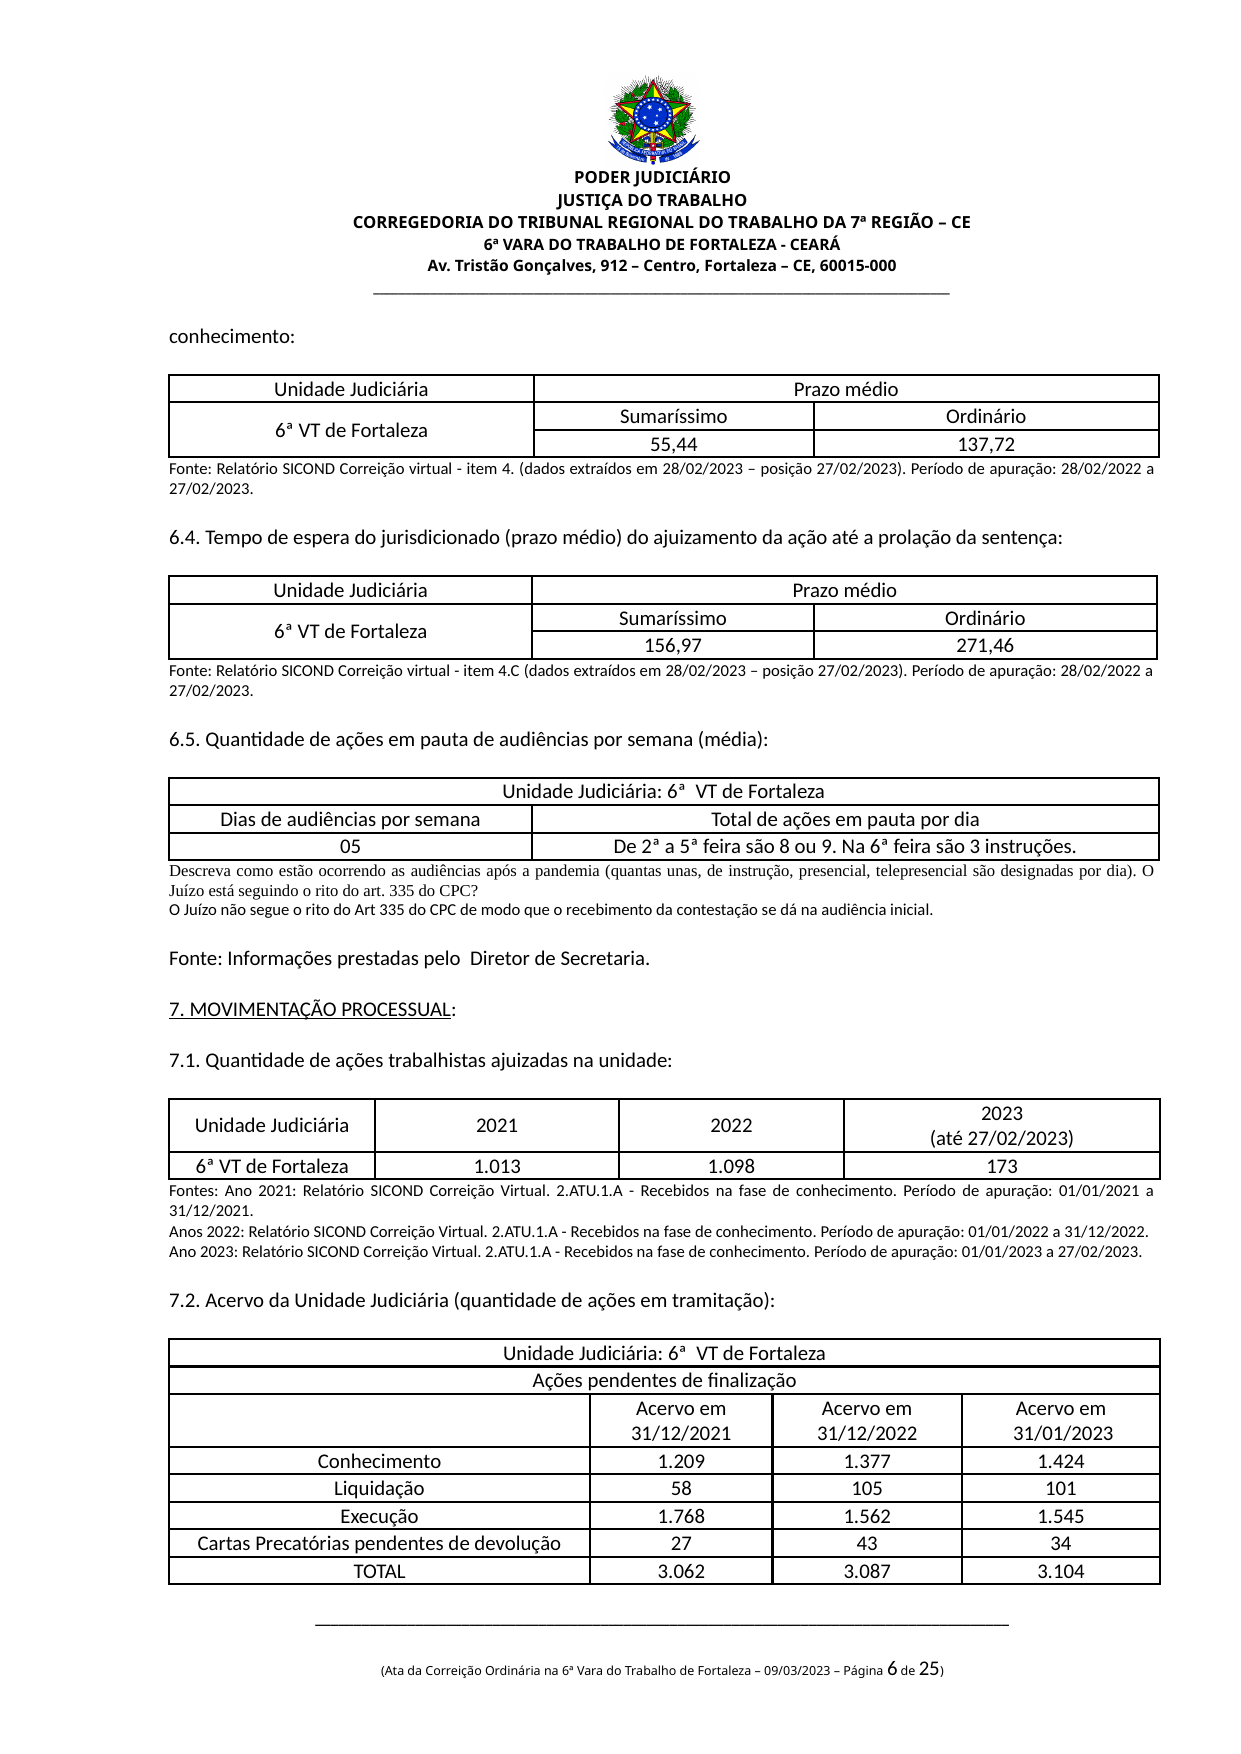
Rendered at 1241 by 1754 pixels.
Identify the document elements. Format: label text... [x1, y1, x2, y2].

table_header 2022 [620, 1100, 843, 1151]
table_cell 271,46 [815, 632, 1156, 658]
table_cell Conhecimento [170, 1448, 589, 1473]
table_cell 1.377 [774, 1448, 961, 1473]
subtitle 7.2. Acervo da Unidade Judiciária (quantidade de ações em tramitação): [169, 1287, 1155, 1312]
table_header Unidade Judiciária: 6ª VT de Fortaleza [170, 1340, 1159, 1365]
subtitle Ano 2023: Relatório SICOND Correição Virtual. 2.ATU.1.A - Recebidos na fase de conhecimento. Período de apuração: 01/01/2023 a 27/02/2023. [169, 1241, 1155, 1262]
table_cell 05 [170, 834, 531, 859]
table_header Unidade Judiciária [170, 376, 533, 401]
table_cell Acervo em 31/12/2021 [591, 1395, 771, 1446]
table_header Unidade Judiciária: 6ª VT de Fortaleza [170, 779, 1158, 804]
table_cell 43 [774, 1530, 961, 1556]
table_cell 137,72 [815, 431, 1158, 456]
table_cell 1.013 [376, 1153, 618, 1178]
table_cell De 2ª a 5ª feira são 8 ou 9. Na 6ª feira são 3 instruções. [533, 834, 1158, 859]
subtitle conhecimento: [169, 323, 1155, 348]
table_header Unidade Judiciária [170, 1100, 374, 1151]
table_cell 1.562 [774, 1503, 961, 1528]
table_cell Liquidação [170, 1475, 589, 1501]
table_cell Execução [170, 1503, 589, 1528]
table_cell Ações pendentes de finalização [170, 1368, 1159, 1393]
table_cell 6ª VT de Fortaleza [170, 605, 531, 658]
subtitle Descreva como estão ocorrendo as audiências após a pandemia (quantas unas, de instrução, presencial, telepresencial são designadas por dia). O Juízo está seguindo o rito do art. 335 do CPC? [169, 861, 1155, 899]
subtitle Fonte: Relatório SICOND Correição virtual - item 4. (dados extraídos em 28/02/2023 – posição 27/02/2023). Período de apuração: 28/02/2022 a 27/02/2023. [169, 458, 1155, 499]
subtitle 7.1. Quantidade de ações trabalhistas ajuizadas na unidade: [169, 1047, 1155, 1072]
table_cell Acervo em 31/01/2023 [963, 1395, 1159, 1446]
table_cell 6ª VT de Fortaleza [170, 1153, 374, 1178]
subtitle 6.5. Quantidade de ações em pauta de audiências por semana (média): [169, 726, 1155, 751]
table_cell 6ª VT de Fortaleza [170, 403, 533, 456]
table_cell [170, 1395, 589, 1446]
table_cell 1.209 [591, 1448, 771, 1473]
table_header Unidade Judiciária [170, 577, 531, 603]
subtitle O Juízo não segue o rito do Art 335 do CPC de modo que o recebimento da contestação se dá na audiência inicial. [169, 899, 1155, 920]
subtitle 6.4. Tempo de espera do jurisdicionado (prazo médio) do ajuizamento da ação até a prolação da sentença: [169, 524, 1155, 550]
table_cell 173 [845, 1153, 1159, 1178]
subtitle Fonte: Relatório SICOND Correição virtual - item 4.C (dados extraídos em 28/02/2023 – posição 27/02/2023). Período de apuração: 28/02/2022 a 27/02/2023. [169, 660, 1155, 700]
table_header Prazo médio [533, 577, 1156, 603]
table_header 2023 (até 27/02/2023) [845, 1100, 1159, 1151]
table_cell 3.087 [774, 1558, 961, 1583]
table_cell TOTAL [170, 1558, 589, 1583]
table_cell Ordinário [815, 605, 1156, 630]
subtitle Fontes: Ano 2021: Relatório SICOND Correição Virtual. 2.ATU.1.A - Recebidos na fase de conhecimento. Período de apuração: 01/01/2021 a 31/12/2021. [169, 1180, 1155, 1221]
table_cell 55,44 [535, 431, 813, 456]
table_cell 3.104 [963, 1558, 1159, 1583]
subtitle 7. MOVIMENTAÇÃO PROCESSUAL: [169, 996, 1155, 1022]
table_cell Sumaríssimo [533, 605, 813, 630]
table_cell Dias de audiências por semana [170, 806, 531, 832]
table_cell 34 [963, 1530, 1159, 1556]
table_cell Ordinário [815, 403, 1158, 429]
table_cell 27 [591, 1530, 771, 1556]
table_cell 156,97 [533, 632, 813, 658]
subtitle Anos 2022: Relatório SICOND Correição Virtual. 2.ATU.1.A - Recebidos na fase de conhecimento. Período de apuração: 01/01/2022 a 31/12/2022. [169, 1221, 1155, 1241]
table_cell 1.424 [963, 1448, 1159, 1473]
table_cell 3.062 [591, 1558, 771, 1583]
table_cell Cartas Precatórias pendentes de devolução [170, 1530, 589, 1556]
table_cell 101 [963, 1475, 1159, 1501]
table_cell 1.768 [591, 1503, 771, 1528]
picture [603, 73, 702, 166]
table_cell Total de ações em pauta por dia [533, 806, 1158, 832]
table_cell Acervo em 31/12/2022 [774, 1395, 961, 1446]
table_cell 105 [774, 1475, 961, 1501]
subtitle Fonte: Informações prestadas pelo Diretor de Secretaria. [169, 945, 1155, 971]
table_cell 58 [591, 1475, 771, 1501]
table_header 2021 [376, 1100, 618, 1151]
table_header Prazo médio [535, 376, 1158, 401]
table_cell 1.098 [620, 1153, 843, 1178]
table_cell 1.545 [963, 1503, 1159, 1528]
table_cell Sumaríssimo [535, 403, 813, 429]
